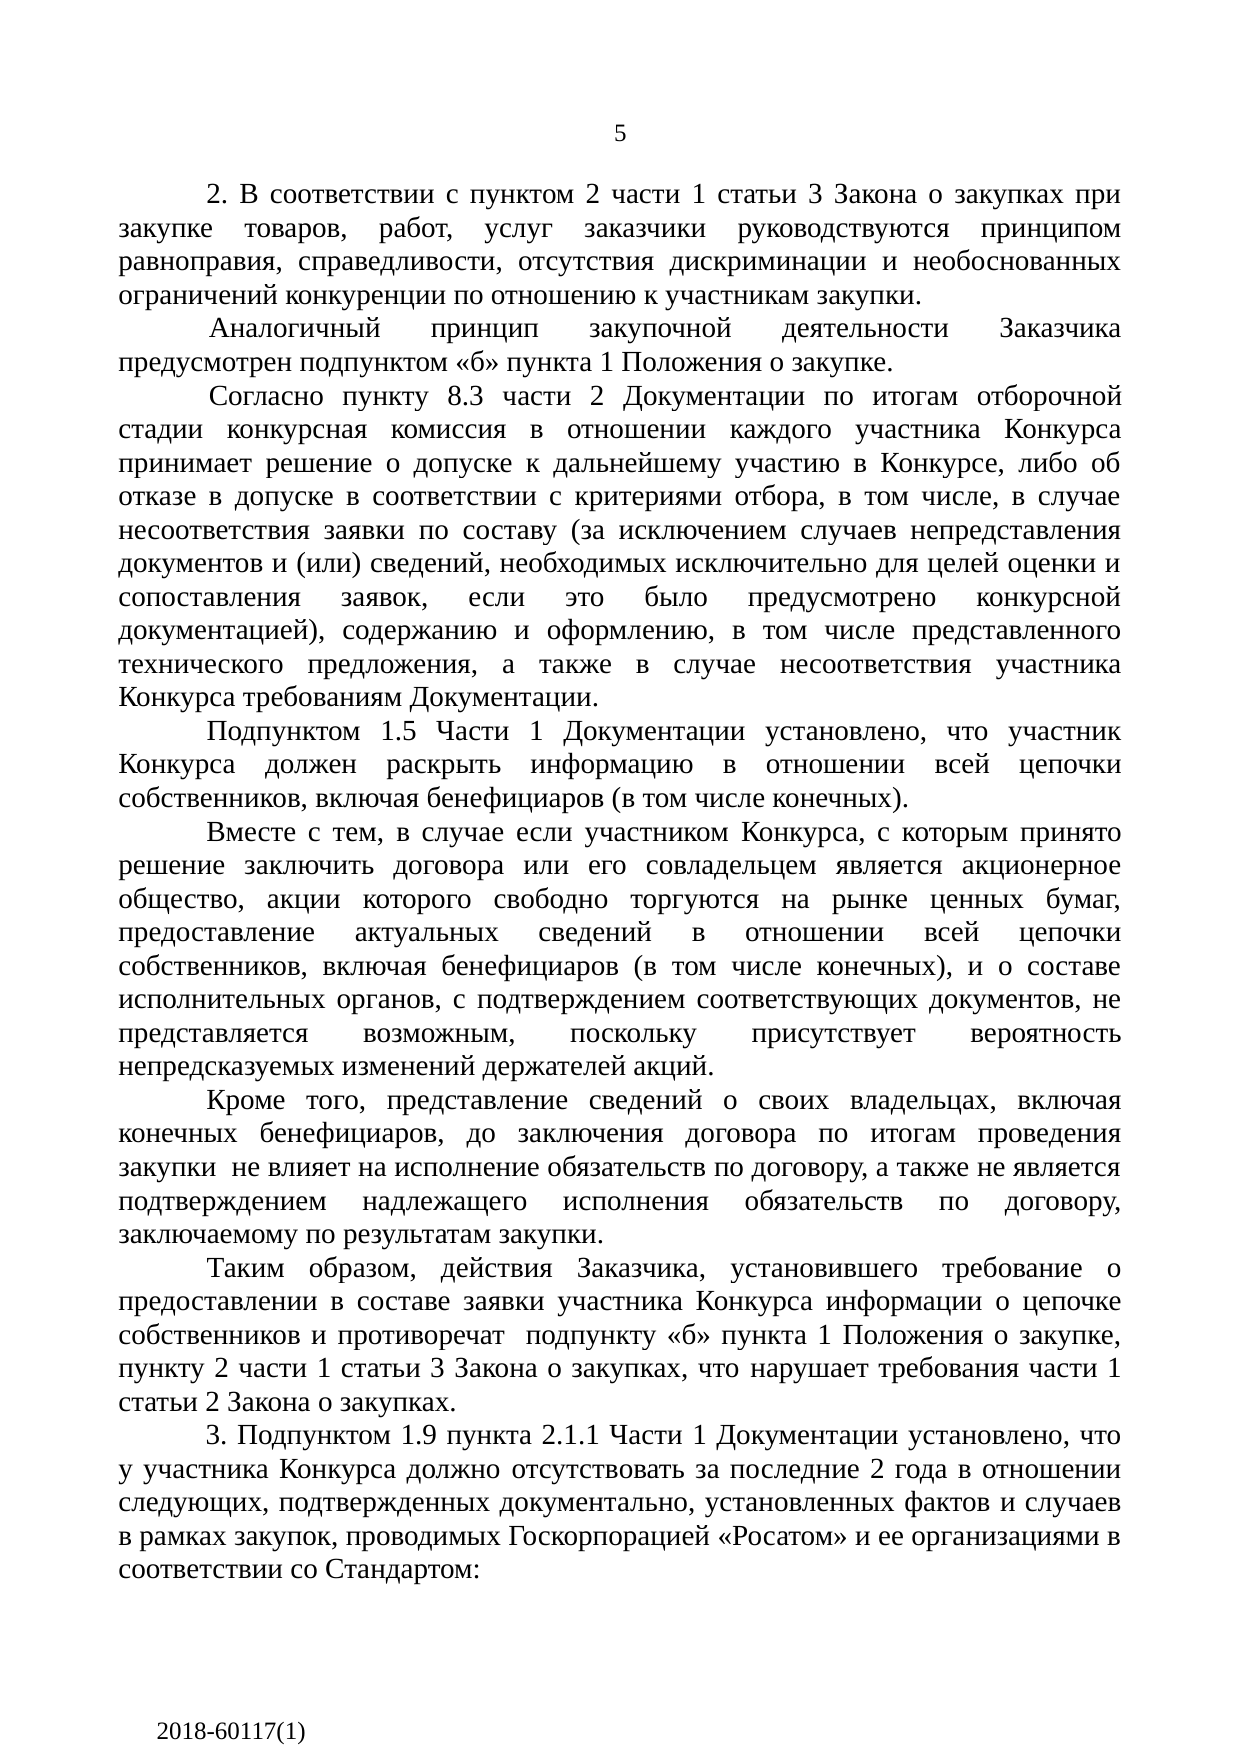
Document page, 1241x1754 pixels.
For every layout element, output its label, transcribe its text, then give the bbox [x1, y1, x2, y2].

text Согласно пункту 8.3 части 2 Документации по итогам отборочной стадии конкурсная комиссия в отношении каждого участника Конкурса принимает решение о допуске к дальнейшему участию в Конкурсе, либо об отказе в допуске в соответствии с критериями отбора, в том числе, в случае несоответствия заявки по составу (за исключением случаев непредставления документов и (или) сведений, необходимых исключительно для целей оценки и сопоставления заявок, если это было предусмотрено конкурсной документацией), содержанию и оформлению, в том числе представленного технического предложения, а также в случае несоответствия участника Конкурса требованиям Документации. [118, 378, 1122, 713]
text Вместе с тем, в случае если участником Конкурса, с которым принято решение заключить договора или его совладельцем является акционерное общество, акции которого свободно торгуются на рынке ценных бумаг, предоставление актуальных сведений в отношении всей цепочки собственников, включая бенефициаров (в том числе конечных), и о составе исполнительных органов, с подтверждением соответствующих документов, не представляется возможным, поскольку присутствует вероятность непредсказуемых изменений держателей акций. [118, 814, 1122, 1082]
text Таким образом, действия Заказчика, установившего требование о предоставлении в составе заявки участника Конкурса информации о цепочке собственников и противоречат подпункту «б» пункта 1 Положения о закупке, пункту 2 части 1 статьи 3 Закона о закупках, что нарушает требования части 1 статьи 2 Закона о закупках. [118, 1250, 1122, 1417]
text 2. В соответствии с пунктом 2 части 1 статьи 3 Закона о закупках при закупке товаров, работ, услуг заказчики руководствуются принципом равноправия, справедливости, отсутствия дискриминации и необоснованных ограничений конкуренции по отношению к участникам закупки. [118, 176, 1122, 311]
text 3. Подпунктом 1.9 пункта 2.1.1 Части 1 Документации установлено, что у участника Конкурса должно отсутствовать за последние 2 года в отношении следующих, подтвержденных документально, установленных фактов и случаев в рамках закупок, проводимых Госкорпорацией «Росатом» и ее организациями в соответствии со Стандартом: [118, 1417, 1122, 1585]
text Кроме того, представление сведений о своих владельцах, включая конечных бенефициаров, до заключения договора по итогам проведения закупки не влияет на исполнение обязательств по договору, а также не является подтверждением надлежащего исполнения обязательств по договору, заключаемому по результатам закупки. [118, 1082, 1122, 1250]
text Аналогичный принцип закупочной деятельности Заказчика предусмотрен подпунктом «б» пункта 1 Положения о закупке. [118, 311, 1122, 378]
text Подпунктом 1.5 Части 1 Документации установлено, что участник Конкурса должен раскрыть информацию в отношении всей цепочки собственников, включая бенефициаров (в том числе конечных). [118, 713, 1122, 814]
